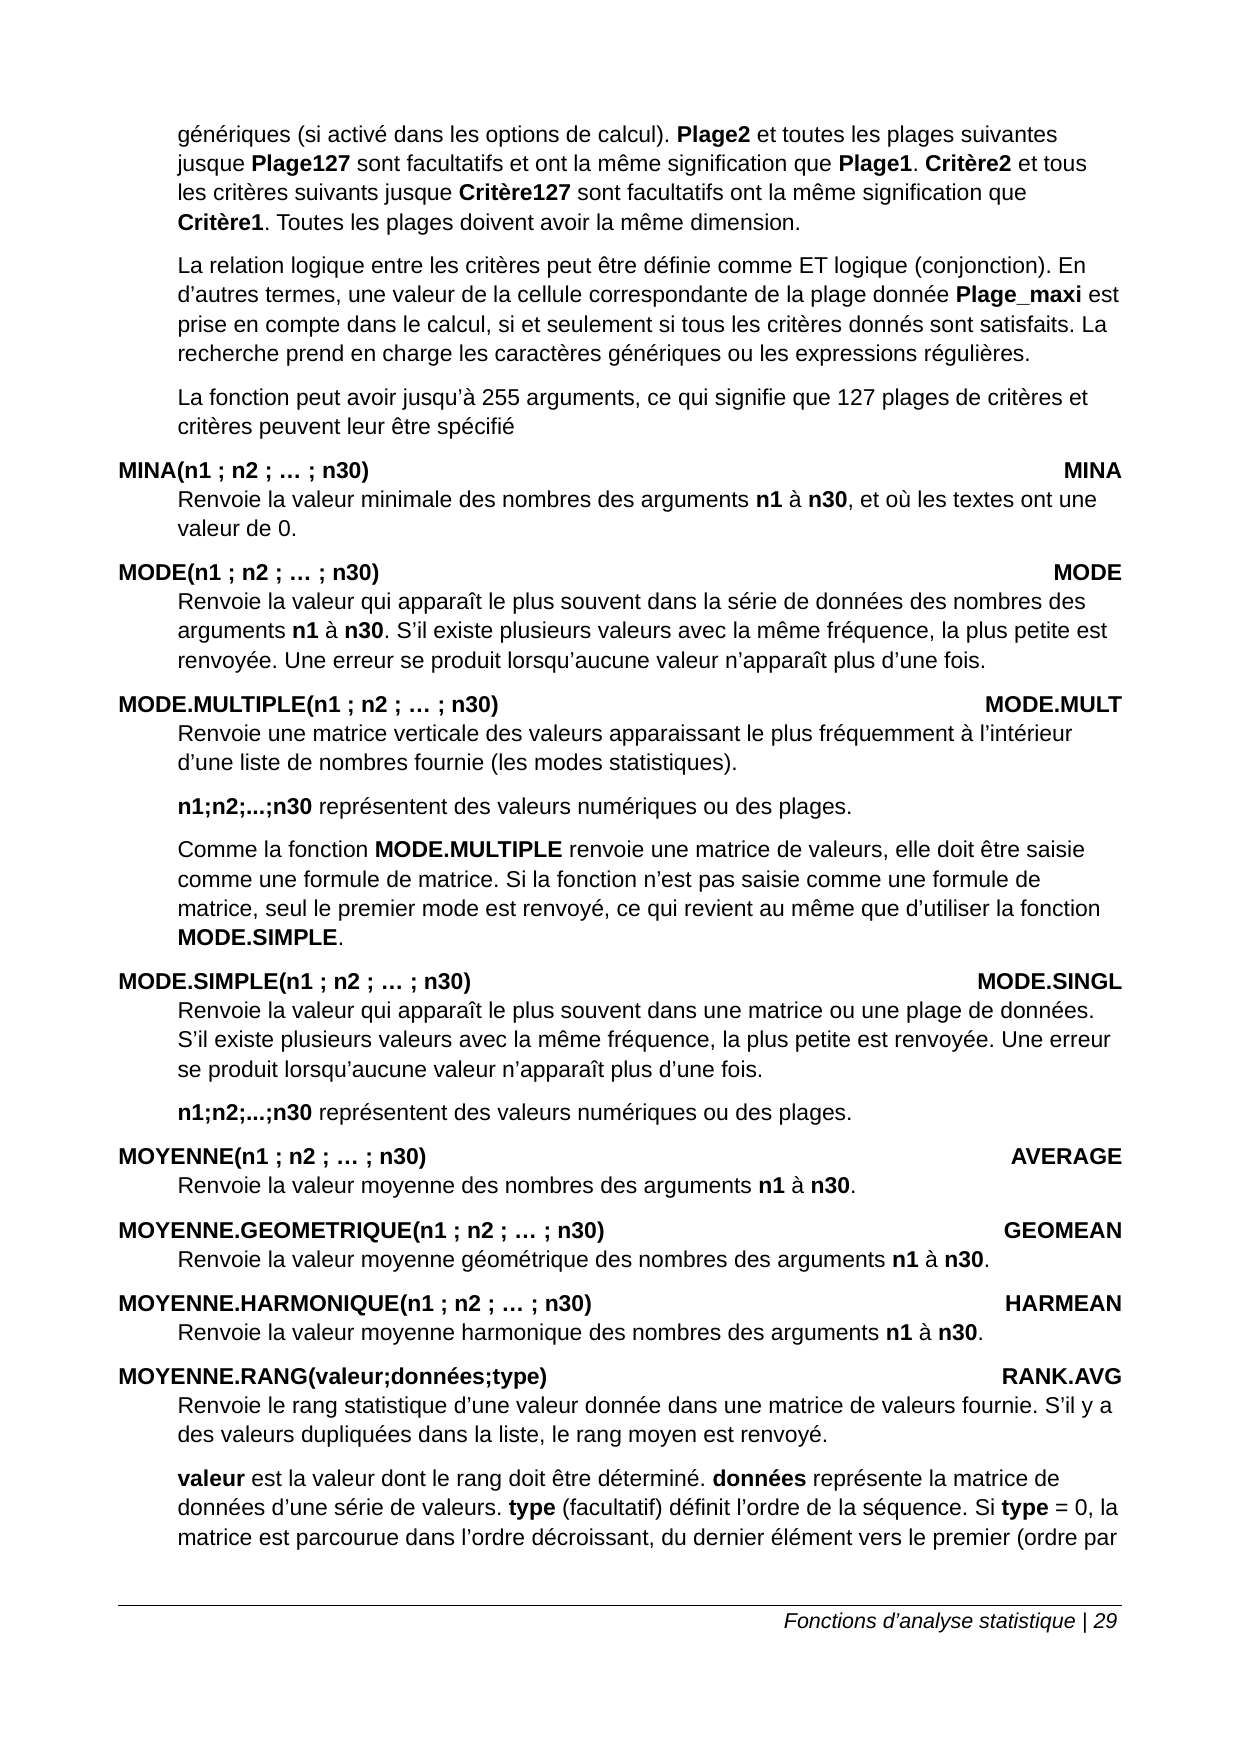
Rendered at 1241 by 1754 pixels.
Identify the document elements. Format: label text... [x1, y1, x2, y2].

list Renvoie la valeur moyenne harmonique des nombres des arguments n1 à n30. [177, 1316, 1122, 1345]
list n1;n2;...;n30 représentent des valeurs numériques ou des plages. [177, 1096, 1122, 1126]
list Renvoie la valeur moyenne géométrique des nombres des arguments n1 à n30. [177, 1243, 1122, 1272]
list Renvoie la valeur qui apparaît le plus souvent dans une matrice ou une plage de données. S’il existe plusieurs valeurs avec la même fréquence, la plus petite est renvoyée. Une erreur se produit lorsqu’aucune valeur n’apparaît plus d’une fois. [177, 994, 1122, 1082]
text MOYENNE.HARMONIQUE(n1 ; n2 ; … ; n30) HARMEAN [118, 1287, 1122, 1316]
list Renvoie la valeur qui apparaît le plus souvent dans la série de données des nombres des arguments n1 à n30. S’il existe plusieurs valeurs avec la même fréquence, la plus petite est renvoyée. Une erreur se produit lorsqu’aucune valeur n’apparaît plus d’une fois. [177, 585, 1122, 673]
list Comme la fonction MODE.MULTIPLE renvoie une matrice de valeurs, elle doit être saisie comme une formule de matrice. Si la fonction n’est pas saisie comme une formule de matrice, seul le premier mode est renvoyé, ce qui revient au même que d’utiliser la fonction MODE.SIMPLE. [177, 834, 1122, 950]
list valeur est la valeur dont le rang doit être déterminé. données représente la matrice de données d’une série de valeurs. type (facultatif) définit l’ordre de la séquence. Si type = 0, la matrice est parcourue dans l’ordre décroissant, du dernier élément vers le premier (ordre par [177, 1462, 1122, 1550]
list Renvoie le rang statistique d’une valeur donnée dans une matrice de valeurs fournie. S’il y a des valeurs dupliquées dans la liste, le rang moyen est renvoyé. [177, 1389, 1122, 1448]
list La relation logique entre les critères peut être définie comme ET logique (conjonction). En d’autres termes, une valeur de la cellule correspondante de la plage donnée Plage_maxi est prise en compte dans le calcul, si et seulement si tous les critères donnés sont satisfaits. La recherche prend en charge les caractères génériques ou les expressions régulières. [177, 249, 1122, 366]
text MODE.SIMPLE(n1 ; n2 ; … ; n30) MODE.SINGL [118, 965, 1122, 994]
text MOYENNE.RANG(valeur;données;type) RANK.AVG [118, 1360, 1122, 1389]
list Renvoie la valeur minimale des nombres des arguments n1 à n30, et où les textes ont une valeur de 0. [177, 483, 1122, 541]
text MOYENNE(n1 ; n2 ; … ; n30) AVERAGE [118, 1140, 1122, 1170]
text MOYENNE.GEOMETRIQUE(n1 ; n2 ; … ; n30) GEOMEAN [118, 1213, 1122, 1243]
list n1;n2;...;n30 représentent des valeurs numériques ou des plages. [177, 790, 1122, 819]
text MODE.MULTIPLE(n1 ; n2 ; … ; n30) MODE.MULT [118, 687, 1122, 717]
list génériques (si activé dans les options de calcul). Plage2 et toutes les plages suivantes jusque Plage127 sont facultatifs et ont la même signification que Plage1. Critère2 et tous les critères suivants jusque Critère127 sont facultatifs ont la même signification que Critère1. Toutes les plages doivent avoir la même dimension. [177, 118, 1122, 235]
list La fonction peut avoir jusqu’à 255 arguments, ce qui signifie que 127 plages de critères et critères peuvent leur être spécifié [177, 381, 1122, 439]
list Renvoie une matrice verticale des valeurs apparaissant le plus fréquemment à l’intérieur d’une liste de nombres fournie (les modes statistiques). [177, 717, 1122, 775]
text MINA(n1 ; n2 ; … ; n30) MINA [118, 453, 1122, 483]
list Renvoie la valeur moyenne des nombres des arguments n1 à n30. [177, 1170, 1122, 1199]
text MODE(n1 ; n2 ; … ; n30) MODE [118, 556, 1122, 585]
